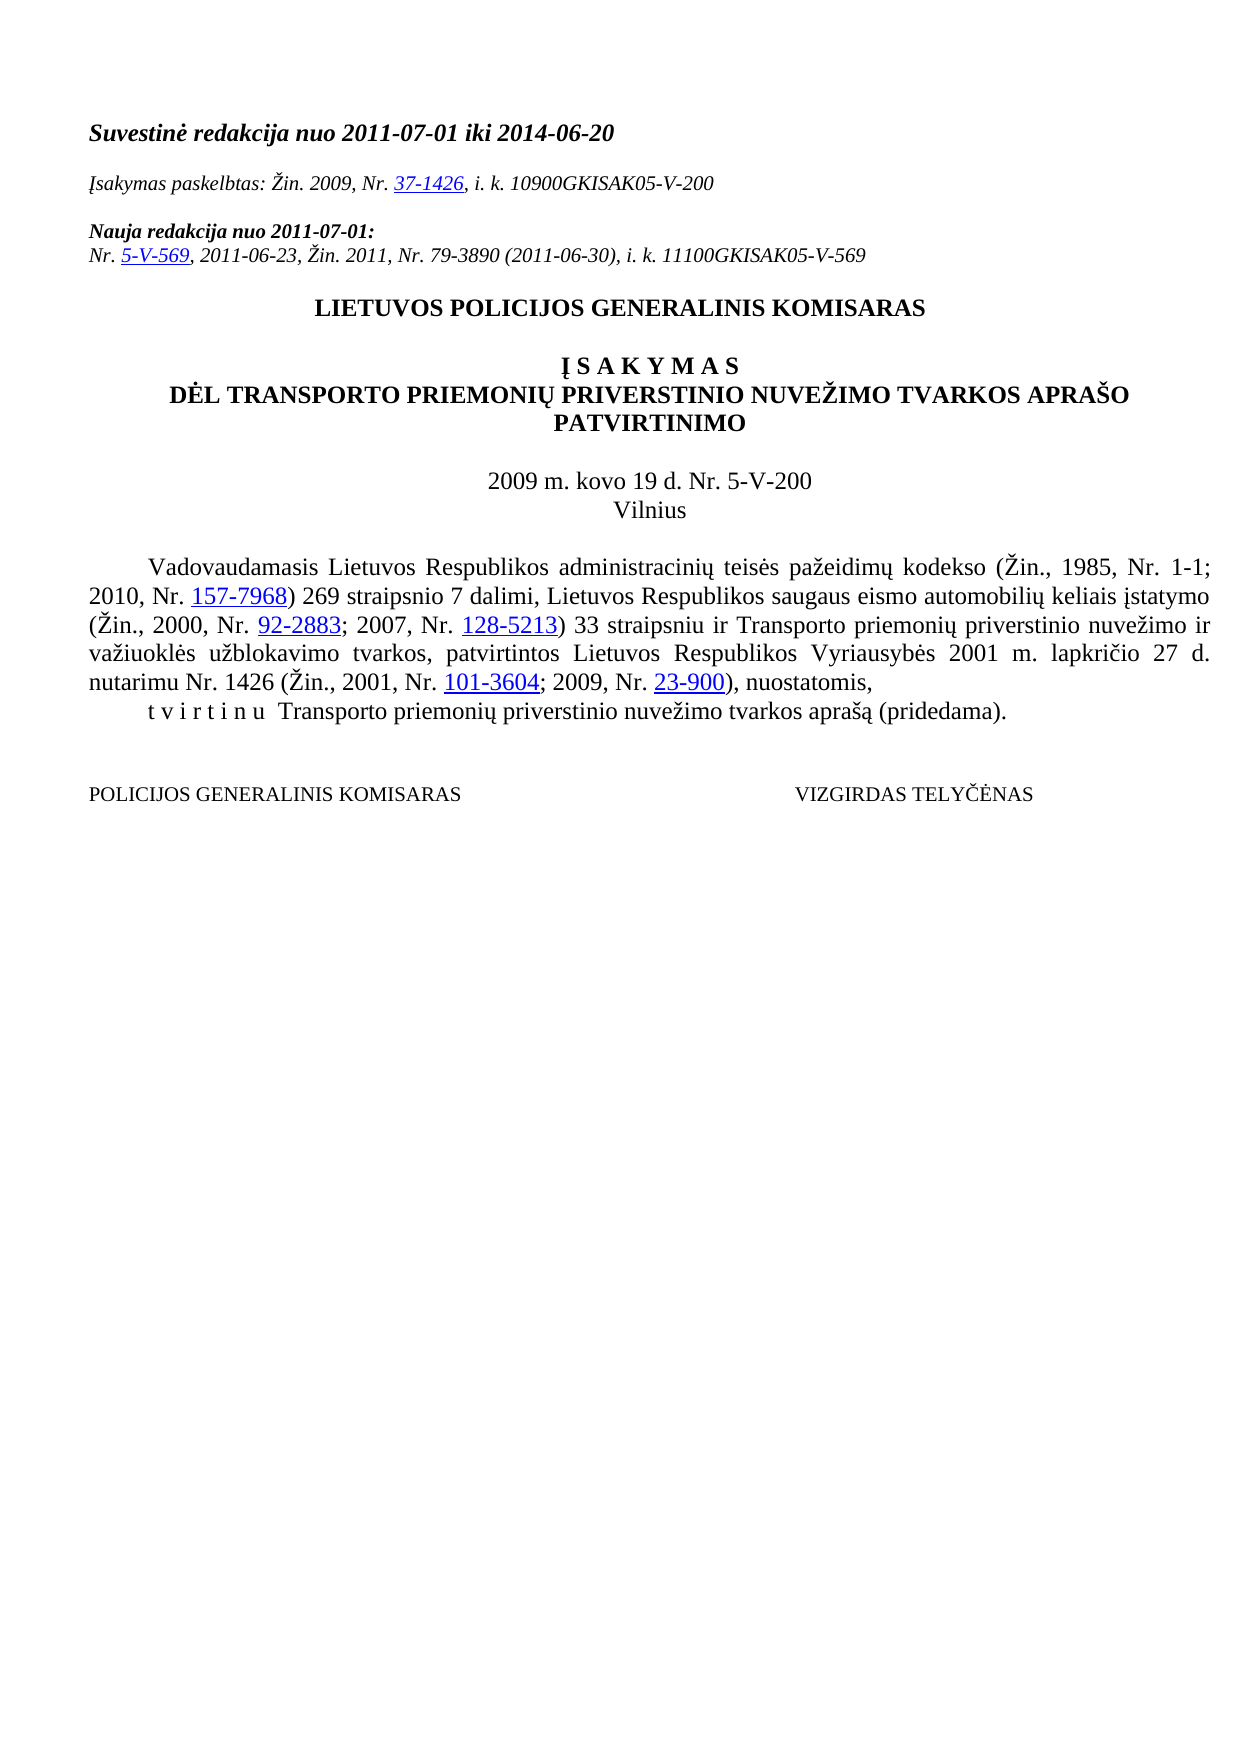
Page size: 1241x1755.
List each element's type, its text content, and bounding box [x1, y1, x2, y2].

text Vadovaudamasis Lietuvos Respublikos administracinių teisės pažeidimų kodekso (Žin., 1985, Nr. 1-1; 2010, Nr. 157-7968) 269 straipsnio 7 dalimi, Lietuvos Respublikos saugaus eismo automobilių keliais įstatymo (Žin., 2000, Nr. 92-2883; 2007, Nr. 128-5213) 33 straipsniu ir Transporto priemonių priverstinio nuvežimo ir važiuoklės užblokavimo tvarkos, patvirtintos Lietuvos Respublikos Vyriausybės 2001 m. lapkričio 27 d. nutarimu Nr. 1426 (Žin., 2001, Nr. 101-3604; 2009, Nr. 23-900), nuostatomis, [89, 552, 1211, 696]
text Įsakymas paskelbtas: Žin. 2009, Nr. 37-1426, i. k. 10900GKISAK05-V-200 [89, 171, 1211, 195]
text 2009 m. kovo 19 d. Nr. 5-V-200 [89, 466, 1211, 495]
text LIETUVOS POLICIJOS GENERALINIS KOMISARAS [29, 293, 1211, 322]
text DĖL TRANSPORTO PRIEMONIŲ PRIVERSTINIO NUVEŽIMO TVARKOS APRAŠO PATVIRTINIMO [89, 380, 1211, 437]
text Suvestinė redakcija nuo 2011-07-01 iki 2014-06-20 [89, 118, 1211, 147]
text POLICIJOS GENERALINIS KOMISARAS VIZGIRDAS TELYČĖNAS [89, 782, 1211, 806]
text Nr. 5-V-569, 2011-06-23, Žin. 2011, Nr. 79-3890 (2011-06-30), i. k. 11100GKISAK05-V-569 [89, 243, 1211, 267]
text tvirtinu Transporto priemonių priverstinio nuvežimo tvarkos aprašą (pridedama). [89, 696, 1211, 725]
text Nauja redakcija nuo 2011-07-01: [89, 219, 1211, 243]
text ĮSAKYMAS [89, 351, 1211, 380]
text Vilnius [89, 495, 1211, 523]
